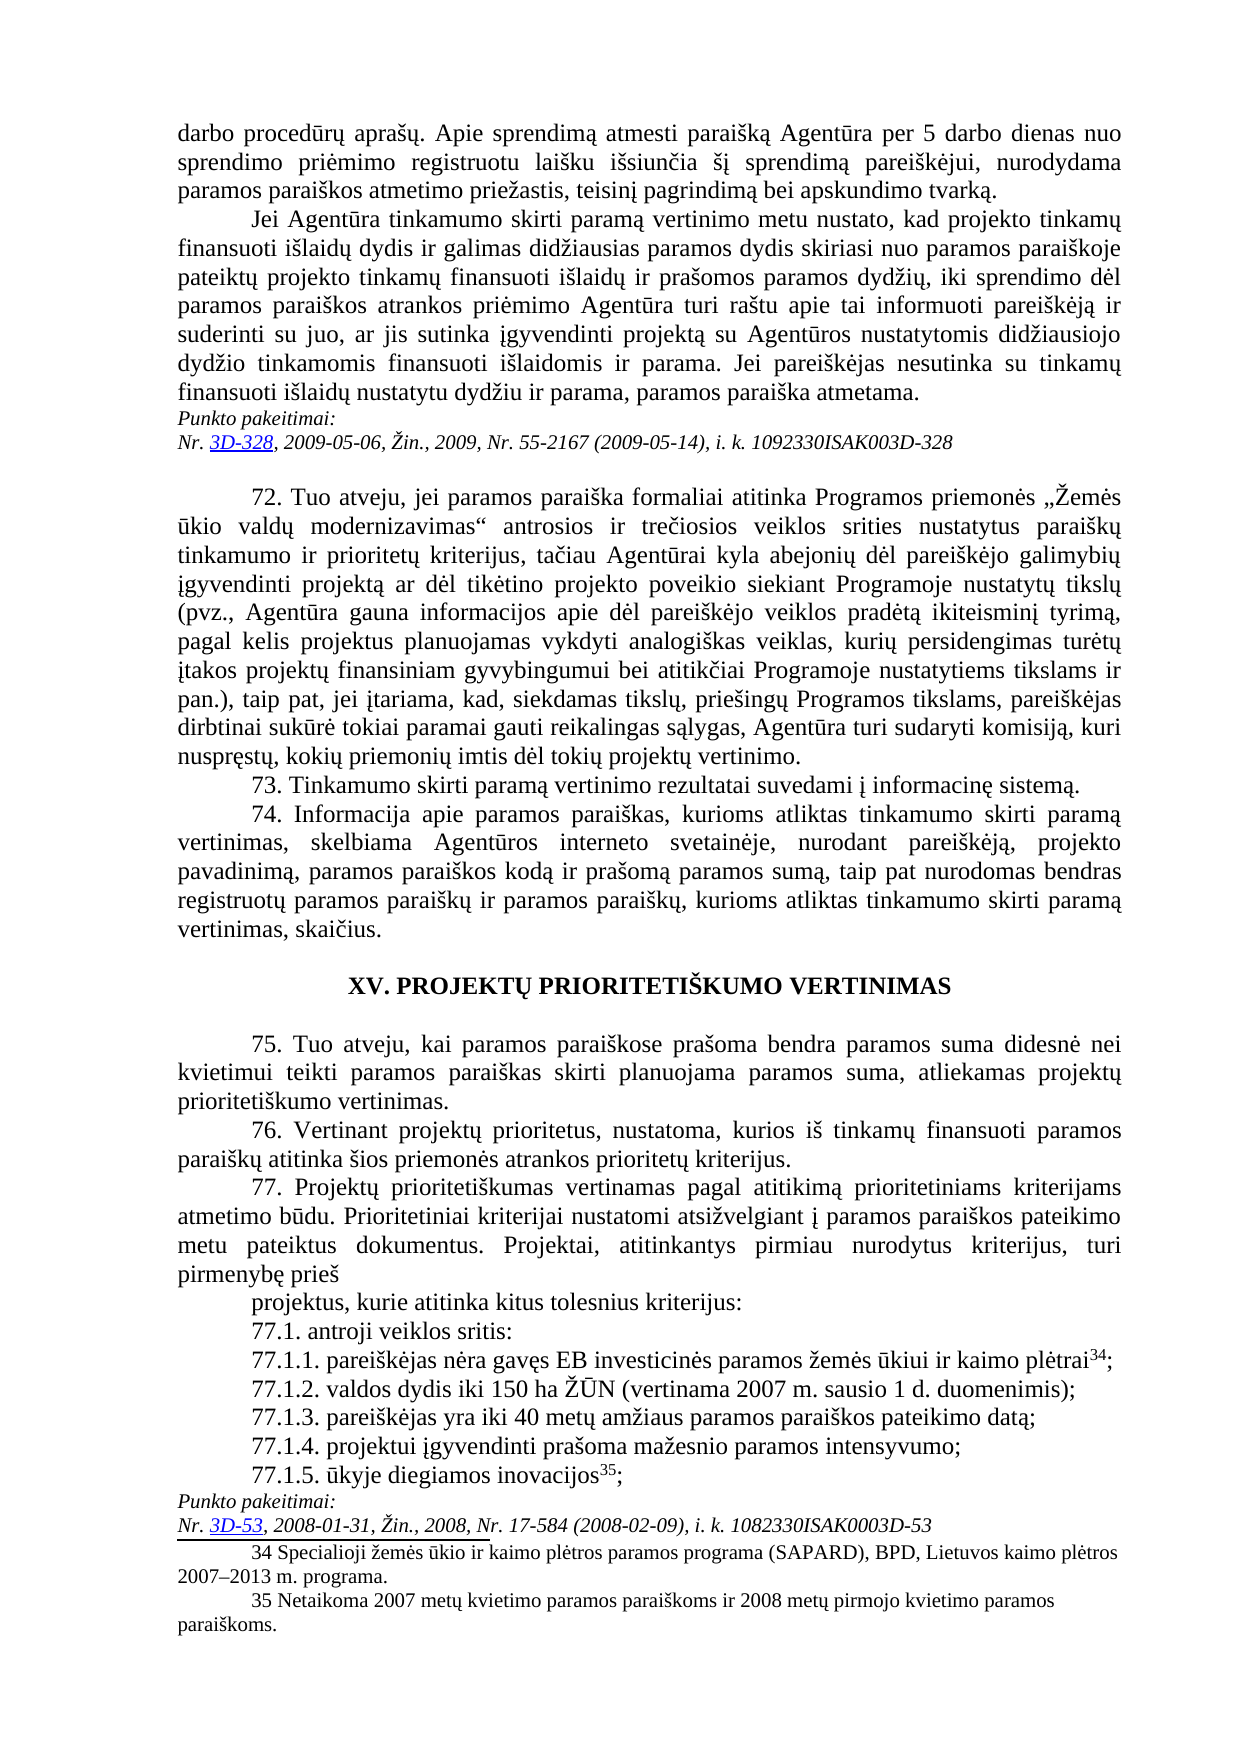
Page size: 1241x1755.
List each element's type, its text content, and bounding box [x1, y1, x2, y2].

text 77.1. antroji veiklos sritis: [177, 1316, 1122, 1345]
text 75. Tuo atveju, kai paramos paraiškose prašoma bendra paramos suma didesnė nei kvietimui teikti paramos paraiškas skirti planuojama paramos suma, atliekamas projektų prioritetiškumo vertinimas. [177, 1029, 1122, 1115]
text projektus, kurie atitinka kitus tolesnius kriterijus: [177, 1287, 1122, 1316]
text Netaikoma 2007 metų kvietimo paramos paraiškoms ir 2008 metų pirmojo kvietimo paramos paraiškoms. [177, 1588, 1122, 1636]
text 77.1.5. ūkyje diegiamos inovacijos; [177, 1460, 1122, 1489]
text 73. Tinkamumo skirti paramą vertinimo rezultatai suvedami į informacinę sistemą. [177, 770, 1122, 799]
text 77.1.2. valdos dydis iki 150 ha ŽŪN (vertinama 2007 m. sausio 1 d. duomenimis); [177, 1374, 1122, 1402]
text XV. PROJEKTŲ PRIORITETIŠKUMO VERTINIMAS [177, 971, 1122, 1000]
text 72. Tuo atveju, jei paramos paraiška formaliai atitinka Programos priemonės „Žemės ūkio valdų modernizavimas“ antrosios ir trečiosios veiklos srities nustatytus paraiškų tinkamumo ir prioritetų kriterijus, tačiau Agentūrai kyla abejonių dėl pareiškėjo galimybių įgyvendinti projektą ar dėl tikėtino projekto poveikio siekiant Programoje nustatytų tikslų (pvz., Agentūra gauna informacijos apie dėl pareiškėjo veiklos pradėtą ikiteisminį tyrimą, pagal kelis projektus planuojamas vykdyti analogiškas veiklas, kurių persidengimas turėtų įtakos projektų finansiniam gyvybingumui bei atitikčiai Programoje nustatytiems tikslams ir pan.), taip pat, jei įtariama, kad, siekdamas tikslų, priešingų Programos tikslams, pareiškėjas dirbtinai sukūrė tokiai paramai gauti reikalingas sąlygas, Agentūra turi sudaryti komisiją, kuri nuspręstų, kokių priemonių imtis dėl tokių projektų vertinimo. [177, 482, 1122, 770]
text 77.1.4. projektui įgyvendinti prašoma mažesnio paramos intensyvumo; [177, 1431, 1122, 1460]
text 77.1.1. pareiškėjas nėra gavęs EB investicinės paramos žemės ūkiui ir kaimo plėtrai; [177, 1345, 1122, 1374]
text 76. Vertinant projektų prioritetus, nustatoma, kurios iš tinkamų finansuoti paramos paraiškų atitinka šios priemonės atrankos prioritetų kriterijus. [177, 1115, 1122, 1172]
text Jei Agentūra tinkamumo skirti paramą vertinimo metu nustato, kad projekto tinkamų finansuoti išlaidų dydis ir galimas didžiausias paramos dydis skiriasi nuo paramos paraiškoje pateiktų projekto tinkamų finansuoti išlaidų ir prašomos paramos dydžių, iki sprendimo dėl paramos paraiškos atrankos priėmimo Agentūra turi raštu apie tai informuoti pareiškėją ir suderinti su juo, ar jis sutinka įgyvendinti projektą su Agentūros nustatytomis didžiausiojo dydžio tinkamomis finansuoti išlaidomis ir parama. Jei pareiškėjas nesutinka su tinkamų finansuoti išlaidų nustatytu dydžiu ir parama, paramos paraiška atmetama. [177, 204, 1122, 406]
text darbo procedūrų aprašų. Apie sprendimą atmesti paraišką Agentūra per 5 darbo dienas nuo sprendimo priėmimo registruotu laišku išsiunčia šį sprendimą pareiškėjui, nurodydama paramos paraiškos atmetimo priežastis, teisinį pagrindimą bei apskundimo tvarką. [177, 118, 1122, 204]
text Punkto pakeitimai: [177, 1489, 1122, 1513]
text 74. Informacija apie paramos paraiškas, kurioms atliktas tinkamumo skirti paramą vertinimas, skelbiama Agentūros interneto svetainėje, nurodant pareiškėją, projekto pavadinimą, paramos paraiškos kodą ir prašomą paramos sumą, taip pat nurodomas bendras registruotų paramos paraiškų ir paramos paraiškų, kurioms atliktas tinkamumo skirti paramą vertinimas, skaičius. [177, 799, 1122, 942]
text Specialioji žemės ūkio ir kaimo plėtros paramos programa (SAPARD), BPD, Lietuvos kaimo plėtros 2007–2013 m. programa. [177, 1540, 1122, 1588]
text Nr. 3D-53, 2008-01-31, Žin., 2008, Nr. 17-584 (2008-02-09), i. k. 1082330ISAK0003D-53 [177, 1513, 1122, 1537]
text Nr. 3D-328, 2009-05-06, Žin., 2009, Nr. 55-2167 (2009-05-14), i. k. 1092330ISAK003D-328 [177, 430, 1122, 454]
text 77. Projektų prioritetiškumas vertinamas pagal atitikimą prioritetiniams kriterijams atmetimo būdu. Prioritetiniai kriterijai nustatomi atsižvelgiant į paramos paraiškos pateikimo metu pateiktus dokumentus. Projektai, atitinkantys pirmiau nurodytus kriterijus, turi pirmenybę prieš [177, 1172, 1122, 1287]
text 77.1.3. pareiškėjas yra iki 40 metų amžiaus paramos paraiškos pateikimo datą; [177, 1402, 1122, 1431]
text Punkto pakeitimai: [177, 406, 1122, 430]
